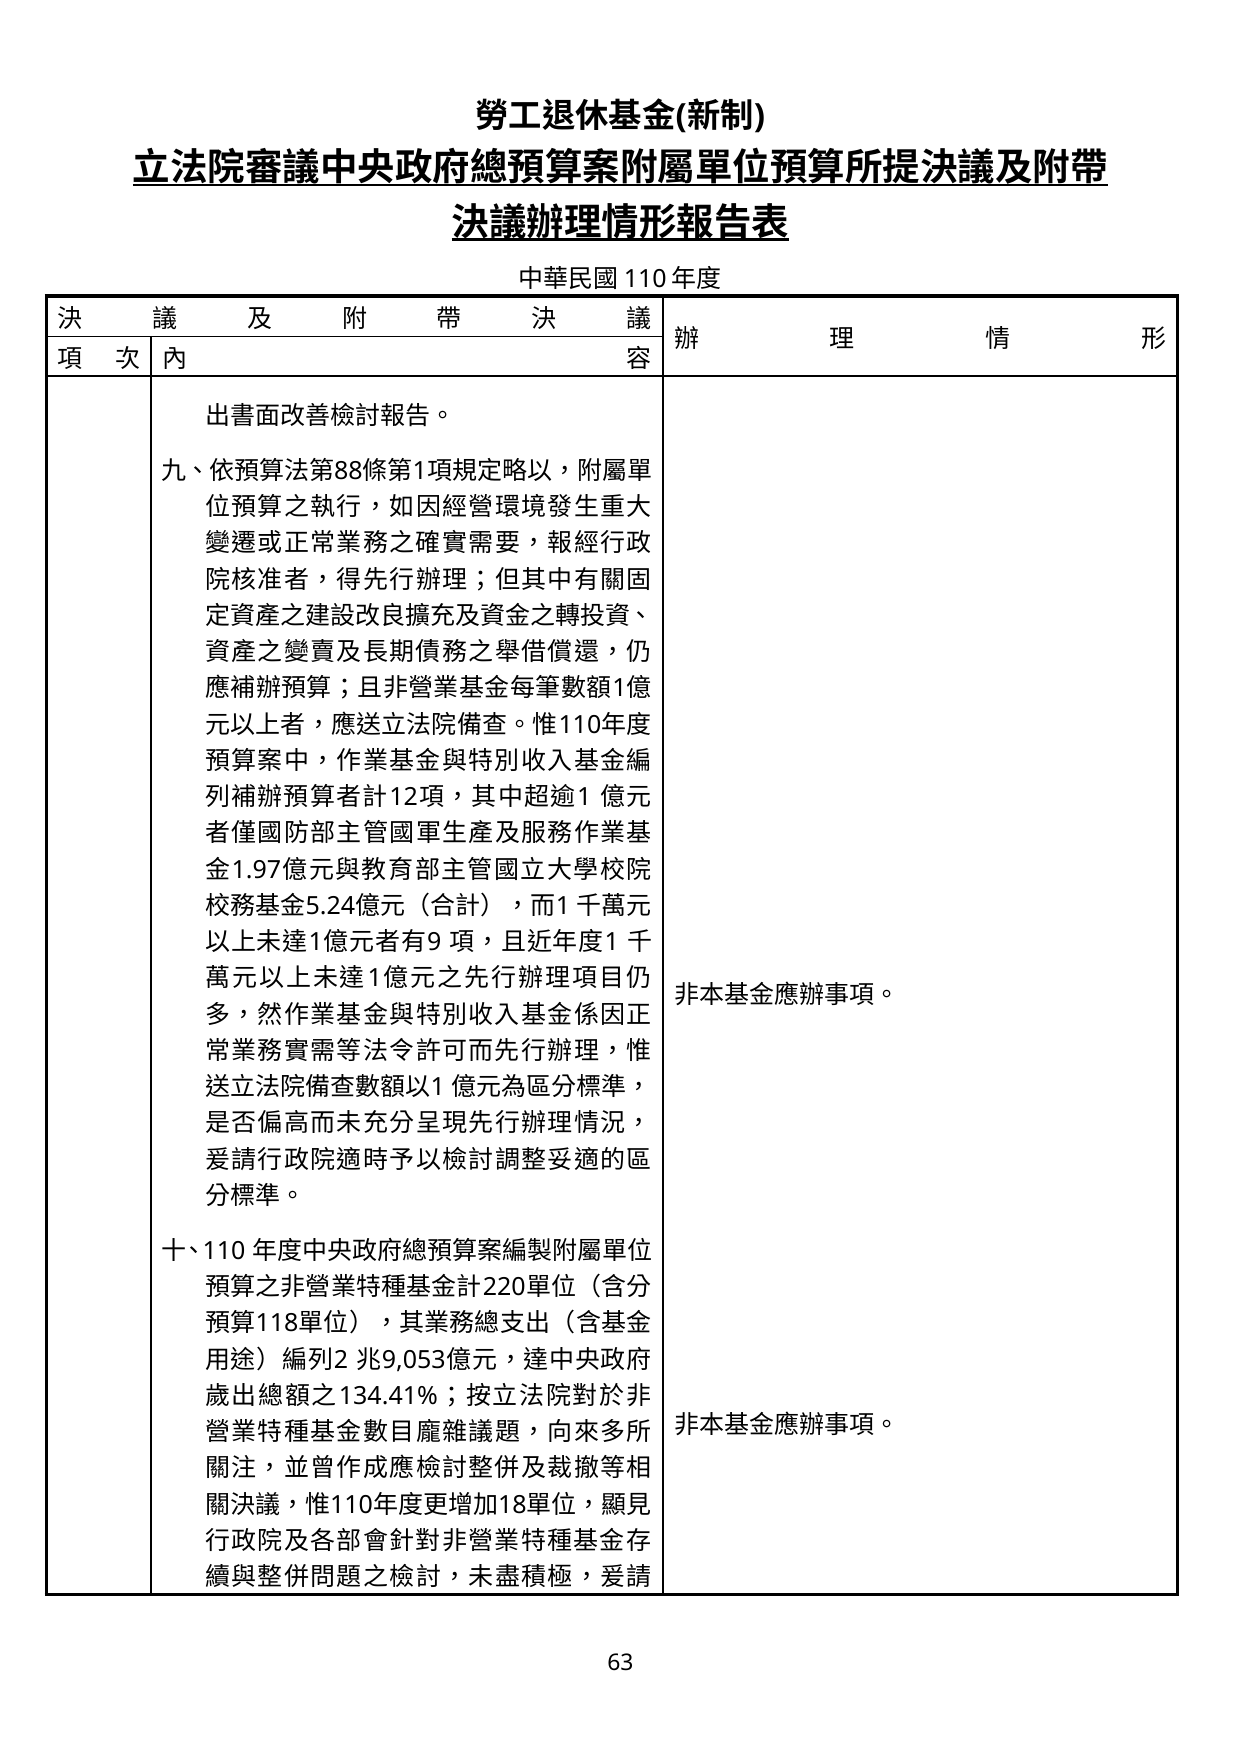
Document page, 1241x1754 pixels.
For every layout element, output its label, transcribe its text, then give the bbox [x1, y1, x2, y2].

table_cell 項次 [48, 337, 150, 375]
table_cell [48, 377, 150, 1593]
table_cell 出書面改善檢討報告。 九、依預算法第88條第1項規定略以，附屬單位預算之執行，如因經營環境發生重大變遷或正常業務之確實需要，報經行政院核准者，得先行辦理；但其中有關固定資產之建設改良擴充及資金之轉投資、資產之變賣及長期債務之舉借償還，仍應補辦預算；且非營業基金每筆數額1億元以上者，應送立法院備查。惟110年度預算案中，作業基金與特別收入基金編列補辦預算者計12項，其中超逾1 億元者僅國防部主管國軍生產及服務作業基金1.97億元與教育部主管國立大學校院校務基金5.24億元（合計），而1 千萬元以上未達1億元者有9 項，且近年度1 千萬元以上未達1億元之先行辦理項目仍多，然作業基金與特別收入基金係因正常業務實需等法令許可而先行辦理，惟送立法院備查數額以1 億元為區分標準，是否偏高而未充分呈現先行辦理情況，爰請行政院適時予以檢討調整妥適的區分標準。 十、110 年度中央政府總預算案編製附屬單位預算之非營業特種基金計220單位（含分預算118單位），其業務總支出（含基金用途）編列2 兆9,053億元，達中央政府歲出總額之134.41%；按立法院對於非營業特種基金數目龐雜議題，向來多所關注，並曾作成應檢討整併及裁撤等相關決議，惟110年度更增加18單位，顯見行政院及各部會針對非營業特種基金存續與整併問題之檢討，未盡積極，爰請 [152, 377, 662, 1593]
table_header 辦理情形 [664, 298, 1176, 375]
table_cell 內容 [152, 337, 662, 375]
table_cell 非本基金應辦事項。 非本基金應辦事項。 [664, 377, 1176, 1593]
table_header 決議及附帶決議 [48, 298, 662, 336]
